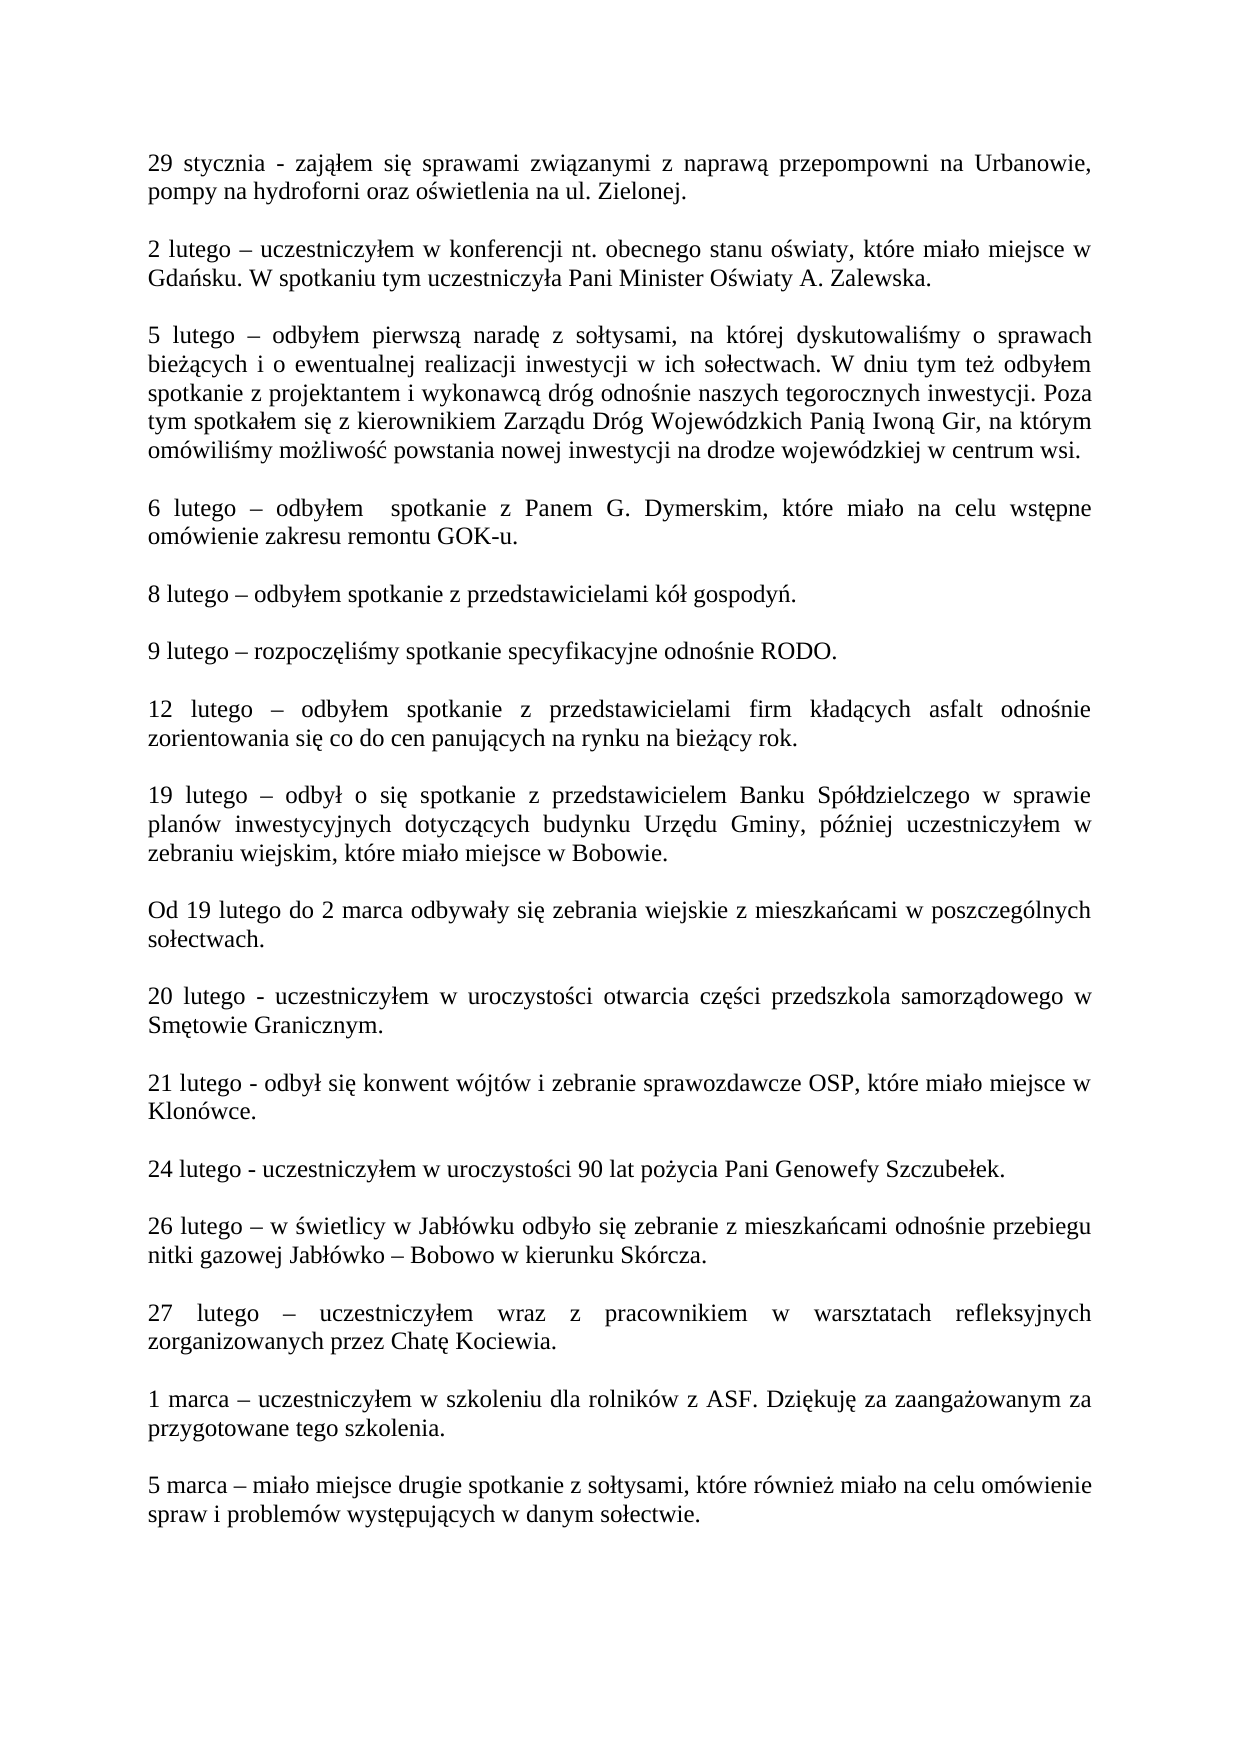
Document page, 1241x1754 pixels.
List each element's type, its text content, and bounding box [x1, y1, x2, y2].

text 6 lutego – odbyłem spotkanie z Panem G. Dymerskim, które miało na celu wstępne omówienie zakresu remontu GOK-u. [148, 493, 1093, 550]
text 12 lutego – odbyłem spotkanie z przedstawicielami firm kładących asfalt odnośnie zorientowania się co do cen panujących na rynku na bieżący rok. [148, 694, 1093, 751]
text 19 lutego – odbył o się spotkanie z przedstawicielem Banku Spółdzielczego w sprawie planów inwestycyjnych dotyczących budynku Urzędu Gminy, później uczestniczyłem w zebraniu wiejskim, które miało miejsce w Bobowie. [148, 780, 1093, 866]
text 9 lutego – rozpoczęliśmy spotkanie specyfikacyjne odnośnie RODO. [148, 636, 1093, 665]
text 24 lutego - uczestniczyłem w uroczystości 90 lat pożycia Pani Genowefy Szczubełek. [148, 1154, 1093, 1183]
text 20 lutego - uczestniczyłem w uroczystości otwarcia części przedszkola samorządowego w Smętowie Granicznym. [148, 981, 1093, 1039]
text Od 19 lutego do 2 marca odbywały się zebrania wiejskie z mieszkańcami w poszczególnych sołectwach. [148, 895, 1093, 953]
text 5 marca – miało miejsce drugie spotkanie z sołtysami, które również miało na celu omówienie spraw i problemów występujących w danym sołectwie. [148, 1470, 1093, 1528]
text 21 lutego - odbył się konwent wójtów i zebranie sprawozdawcze OSP, które miało miejsce w Klonówce. [148, 1068, 1093, 1125]
text 27 lutego – uczestniczyłem wraz z pracownikiem w warsztatach refleksyjnych zorganizowanych przez Chatę Kociewia. [148, 1298, 1093, 1355]
text 29 stycznia - zająłem się sprawami związanymi z naprawą przepompowni na Urbanowie, pompy na hydroforni oraz oświetlenia na ul. Zielonej. [148, 148, 1093, 205]
text 5 lutego – odbyłem pierwszą naradę z sołtysami, na której dyskutowaliśmy o sprawach bieżących i o ewentualnej realizacji inwestycji w ich sołectwach. W dniu tym też odbyłem spotkanie z projektantem i wykonawcą dróg odnośnie naszych tegorocznych inwestycji. Poza tym spotkałem się z kierownikiem Zarządu Dróg Wojewódzkich Panią Iwoną Gir, na którym omówiliśmy możliwość powstania nowej inwestycji na drodze wojewódzkiej w centrum wsi. [148, 320, 1093, 464]
text 8 lutego – odbyłem spotkanie z przedstawicielami kół gospodyń. [148, 579, 1093, 608]
text 26 lutego – w świetlicy w Jabłówku odbyło się zebranie z mieszkańcami odnośnie przebiegu nitki gazowej Jabłówko – Bobowo w kierunku Skórcza. [148, 1211, 1093, 1269]
text 2 lutego – uczestniczyłem w konferencji nt. obecnego stanu oświaty, które miało miejsce w Gdańsku. W spotkaniu tym uczestniczyła Pani Minister Oświaty A. Zalewska. [148, 234, 1093, 291]
text 1 marca – uczestniczyłem w szkoleniu dla rolników z ASF. Dziękuję za zaangażowanym za przygotowane tego szkolenia. [148, 1384, 1093, 1441]
